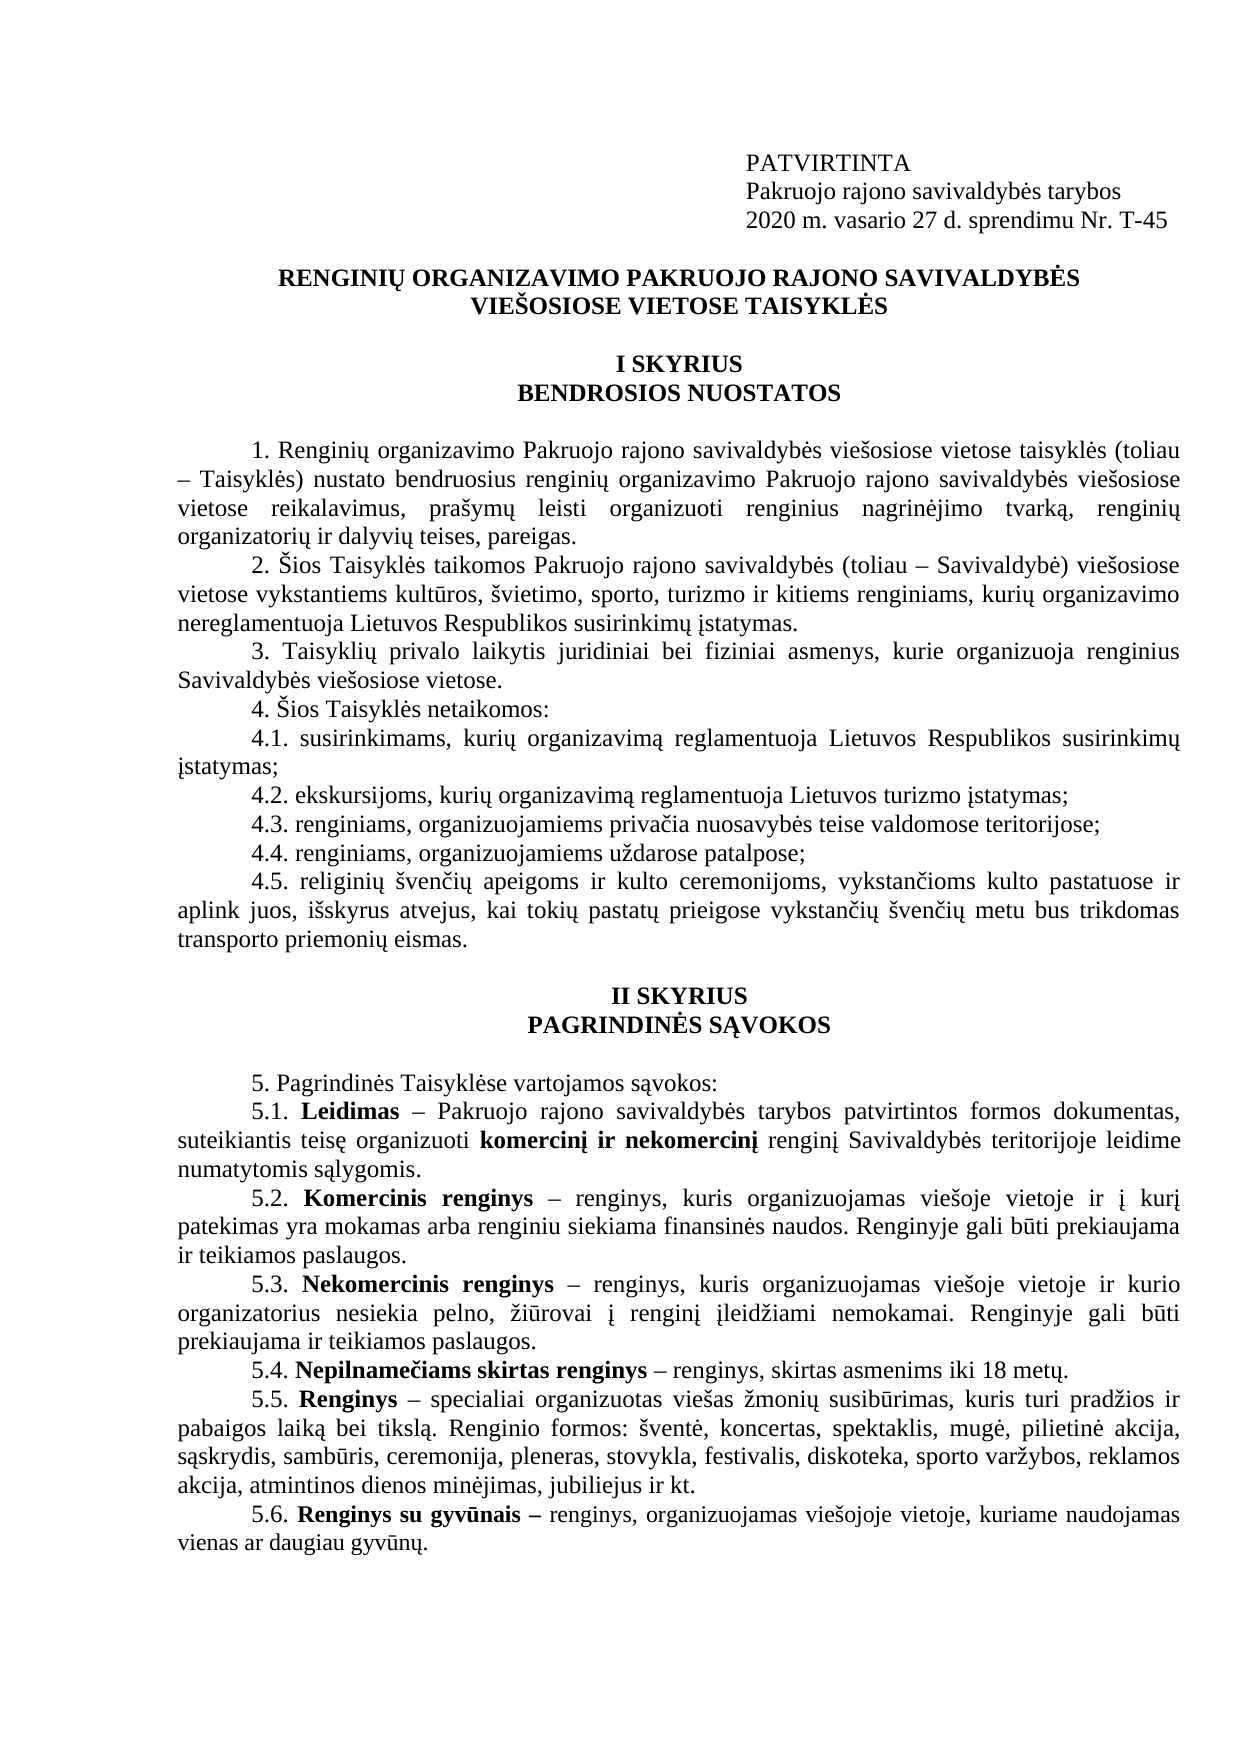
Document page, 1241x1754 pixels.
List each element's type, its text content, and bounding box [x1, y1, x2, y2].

text 5.1. Leidimas – Pakruojo rajono savivaldybės tarybos patvirtintos formos dokumentas, suteikiantis teisę organizuoti komercinį ir nekomercinį renginį Savivaldybės teritorijoje leidime numatytomis sąlygomis. [177, 1096, 1181, 1183]
text RENGINIŲ ORGANIZAVIMO PAKRUOJO RAJONO SAVIVALDYBĖS [177, 263, 1181, 291]
text 5.2. Komercinis renginys – renginys, kuris organizuojamas viešoje vietoje ir į kurį patekimas yra mokamas arba renginiu siekiama finansinės naudos. Renginyje gali būti prekiaujama ir teikiamos paslaugos. [177, 1183, 1181, 1269]
text 5.4. Nepilnamečiams skirtas renginys – renginys, skirtas asmenims iki 18 metų. [177, 1355, 1181, 1384]
text Pakruojo rajono savivaldybės tarybos [177, 176, 1181, 205]
text 4.2. ekskursijoms, kurių organizavimą reglamentuoja Lietuvos turizmo įstatymas; [177, 780, 1181, 809]
text 5.5. Renginys – specialiai organizuotas viešas žmonių susibūrimas, kuris turi pradžios ir pabaigos laiką bei tikslą. Renginio formos: šventė, koncertas, spektaklis, mugė, pilietinė akcija, sąskrydis, sambūris, ceremonija, pleneras, stovykla, festivalis, diskoteka, sporto varžybos, reklamos akcija, atmintinos dienos minėjimas, jubiliejus ir kt. [177, 1384, 1181, 1499]
text 4.4. renginiams, organizuojamiems uždarose patalpose; [177, 838, 1181, 866]
text 4.3. renginiams, organizuojamiems privačia nuosavybės teise valdomose teritorijose; [177, 809, 1181, 838]
text PATVIRTINTA [184, 148, 1181, 176]
text VIEŠOSIOSE VIETOSE TAISYKLĖS [177, 291, 1181, 320]
text 5.6. Renginys su gyvūnais – renginys, organizuojamas viešojoje vietoje, kuriame naudojamas vienas ar daugiau gyvūnų. [177, 1499, 1181, 1555]
text I SKYRIUS [177, 349, 1181, 378]
text BENDROSIOS NUOSTATOS [177, 378, 1181, 406]
text 5.3. Nekomercinis renginys – renginys, kuris organizuojamas viešoje vietoje ir kurio organizatorius nesiekia pelno, žiūrovai į renginį įleidžiami nemokamai. Renginyje gali būti prekiaujama ir teikiamos paslaugos. [177, 1269, 1181, 1355]
text 4. Šios Taisyklės netaikomos: [177, 694, 1181, 723]
text 5. Pagrindinės Taisyklėse vartojamos sąvokos: [177, 1068, 1181, 1096]
text PAGRINDINĖS SĄVOKOS [177, 1010, 1181, 1039]
text 1. Renginių organizavimo Pakruojo rajono savivaldybės viešosiose vietose taisyklės (toliau – Taisyklės) nustato bendruosius renginių organizavimo Pakruojo rajono savivaldybės viešosiose vietose reikalavimus, prašymų leisti organizuoti renginius nagrinėjimo tvarką, renginių organizatorių ir dalyvių teises, pareigas. [177, 435, 1181, 550]
text 2. Šios Taisyklės taikomos Pakruojo rajono savivaldybės (toliau – Savivaldybė) viešosiose vietose vykstantiems kultūros, švietimo, sporto, turizmo ir kitiems renginiams, kurių organizavimo nereglamentuoja Lietuvos Respublikos susirinkimų įstatymas. [177, 550, 1181, 636]
text 3. Taisyklių privalo laikytis juridiniai bei fiziniai asmenys, kurie organizuoja renginius Savivaldybės viešosiose vietose. [177, 636, 1181, 694]
text 4.1. susirinkimams, kurių organizavimą reglamentuoja Lietuvos Respublikos susirinkimų įstatymas; [177, 723, 1181, 780]
text 2020 m. vasario 27 d. sprendimu Nr. T-45 [177, 205, 1181, 234]
text 4.5. religinių švenčių apeigoms ir kulto ceremonijoms, vykstančioms kulto pastatuose ir aplink juos, išskyrus atvejus, kai tokių pastatų prieigose vykstančių švenčių metu bus trikdomas transporto priemonių eismas. [177, 866, 1181, 953]
text II SKYRIUS [177, 981, 1181, 1010]
